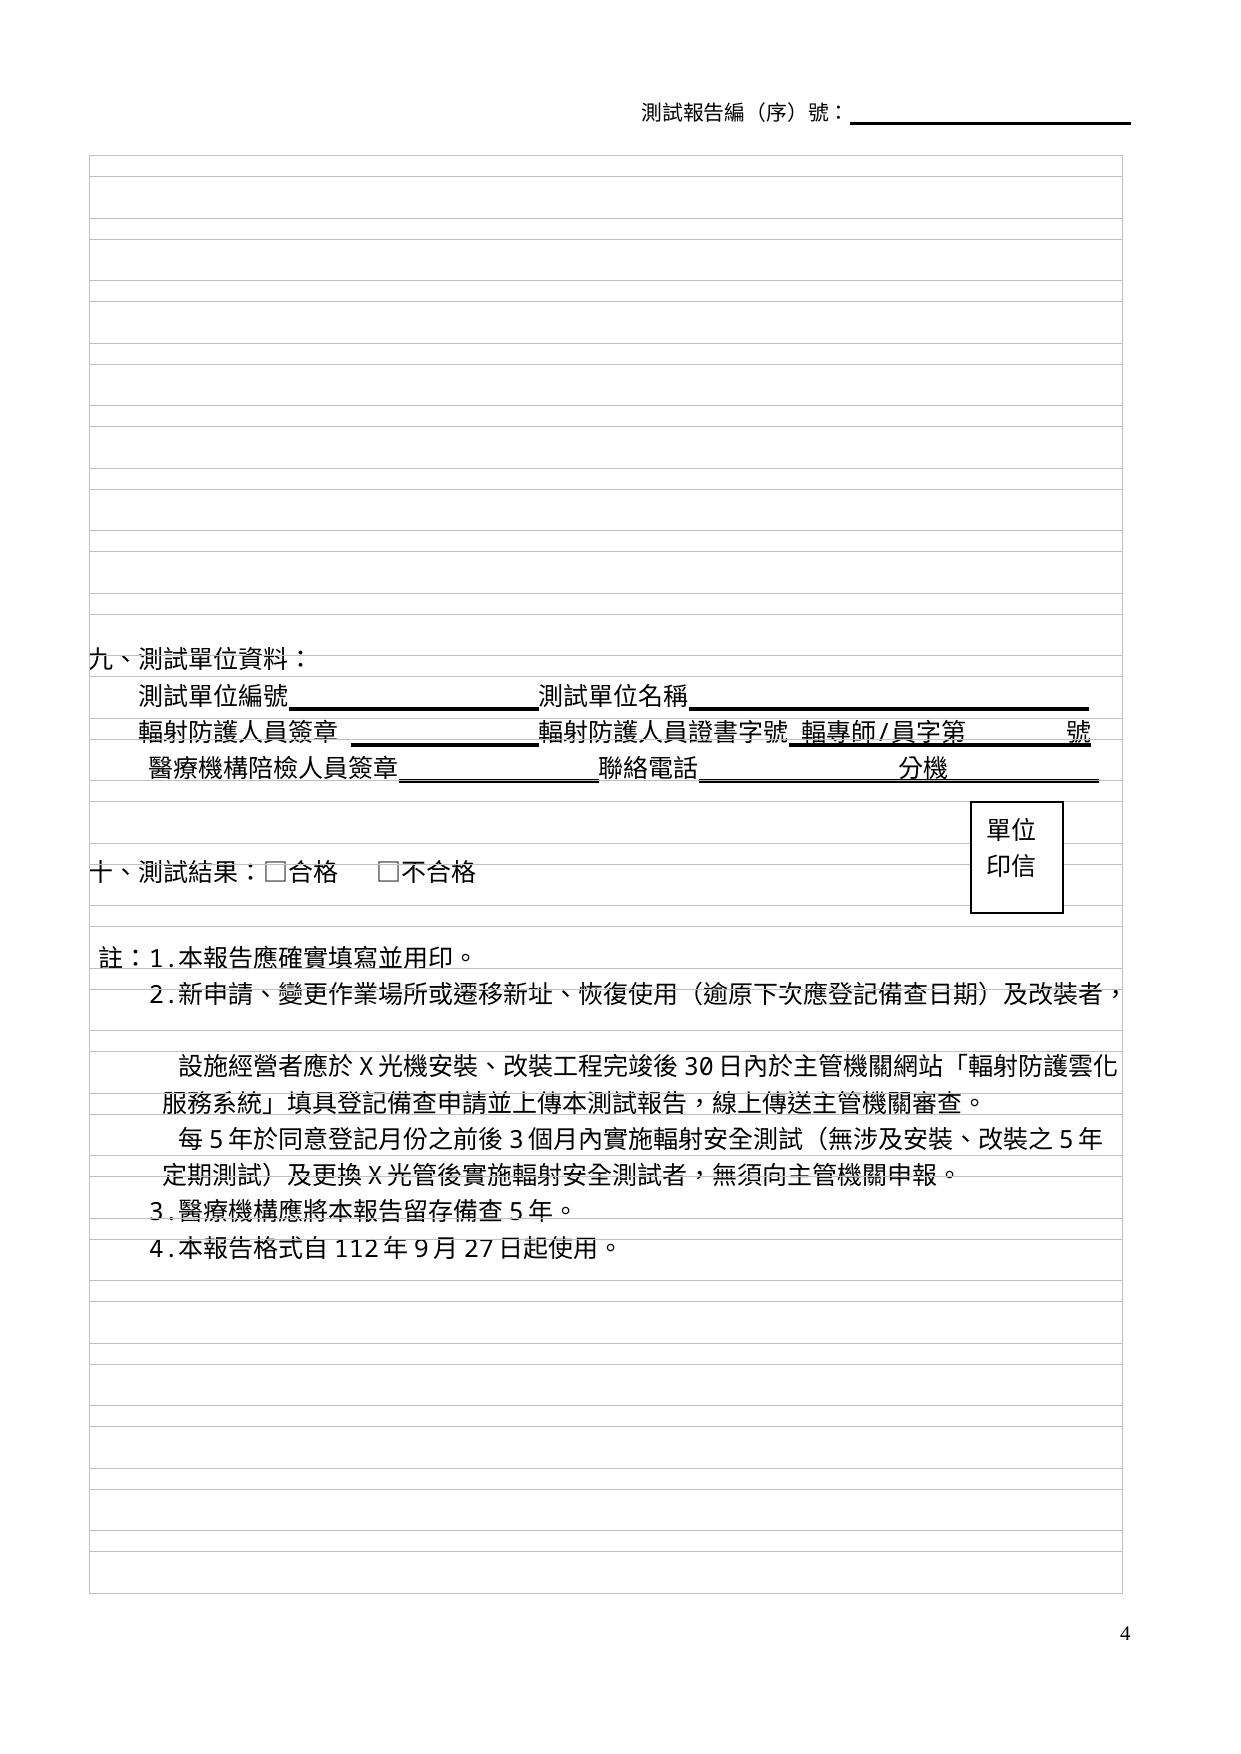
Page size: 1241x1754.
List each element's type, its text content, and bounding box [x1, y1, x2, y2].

text 設施經營者應於X光機安裝、改裝工程完竣後30日內於主管機關網站「輻射防護雲化服務系統」填具登記備查申請並上傳本測試報告，線上傳送主管機關審查。 [652, 1094, 728, 1114]
text 4.本報告格式自112年9月27日起使用。 [90, 1240, 1122, 1264]
text 九、測試單位資料： [90, 656, 1122, 676]
text 3.醫療機構應將本報告留存備查5年。 [90, 1192, 1122, 1218]
text 設施經營者應於X光機安裝、改裝工程完竣後30日內於主管機關網站「輻射防護雲化服務系統」填具登記備查申請並上傳本測試報告，線上傳送主管機關審查。 [90, 1052, 1122, 1093]
text 註：1.本報告應確實填寫並用印。 [90, 938, 1122, 968]
text 3.醫療機構應將本報告留存備查5年。 [90, 1219, 1122, 1228]
text 設施經營者應於X光機安裝、改裝工程完竣後30日內於主管機關網站「輻射防護雲化服務系統」填具登記備查申請並上傳本測試報告，線上傳送主管機關審查。 [90, 1094, 165, 1114]
text 九、測試單位資料： [90, 640, 1122, 655]
text 每5年於同意登記月份之前後3個月內實施輻射安全測試（無涉及安裝、改裝之5年定期測試）及更換X光管後實施輻射安全測試者，無須向主管機關申報。 [90, 1177, 1122, 1192]
text 設施經營者應於X光機安裝、改裝工程完竣後30日內於主管機關網站「輻射防護雲化服務系統」填具登記備查申請並上傳本測試報告，線上傳送主管機關審查。 [303, 1094, 383, 1114]
text 輻射防護人員簽章 輻射防護人員證書字號 輻專師/員字第 號 [139, 719, 1122, 739]
text 設施經營者應於X光機安裝、改裝工程完竣後30日內於主管機關網站「輻射防護雲化服務系統」填具登記備查申請並上傳本測試報告，線上傳送主管機關審查。 [90, 1047, 1122, 1051]
text 醫療機構陪檢人員簽章 聯絡電話 分機 [90, 748, 1122, 780]
text 單位印信 [986, 810, 1047, 883]
text [1064, 865, 1122, 889]
text [139, 740, 1122, 748]
text 2.新申請、變更作業場所或遷移新址、恢復使用（逾原下次應登記備查日期）及改裝者， [90, 1031, 1122, 1047]
text [90, 1228, 1122, 1239]
text 設施經營者應於X光機安裝、改裝工程完竣後30日內於主管機關網站「輻射防護雲化服務系統」填具登記備查申請並上傳本測試報告，線上傳送主管機關審查。 [90, 1115, 1122, 1119]
text [139, 712, 1122, 718]
text 設施經營者應於X光機安裝、改裝工程完竣後30日內於主管機關網站「輻射防護雲化服務系統」填具登記備查申請並上傳本測試報告，線上傳送主管機關審查。 [925, 1094, 1122, 1114]
text [90, 781, 1122, 785]
text 每5年於同意登記月份之前後3個月內實施輻射安全測試（無涉及安裝、改裝之5年定期測試）及更換X光管後實施輻射安全測試者，無須向主管機關申報。 [90, 1119, 1122, 1155]
text [39, 938, 89, 974]
text [1064, 853, 1122, 864]
text [90, 969, 1122, 974]
text [90, 853, 970, 864]
text 2.新申請、變更作業場所或遷移新址、恢復使用（逾原下次應登記備查日期）及改裝者， [90, 990, 1122, 1030]
text 設施經營者應於X光機安裝、改裝工程完竣後30日內於主管機關網站「輻射防護雲化服務系統」填具登記備查申請並上傳本測試報告，線上傳送主管機關審查。 [450, 1094, 542, 1114]
text 十、測試結果：□合格 □不合格 [90, 865, 970, 889]
text 2.新申請、變更作業場所或遷移新址、恢復使用（逾原下次應登記備查日期）及改裝者， [90, 974, 1122, 989]
text 測試單位編號 測試單位名稱 [139, 677, 1122, 712]
text 每5年於同意登記月份之前後3個月內實施輻射安全測試（無涉及安裝、改裝之5年定期測試）及更換X光管後實施輻射安全測試者，無須向主管機關申報。 [90, 1156, 1122, 1176]
